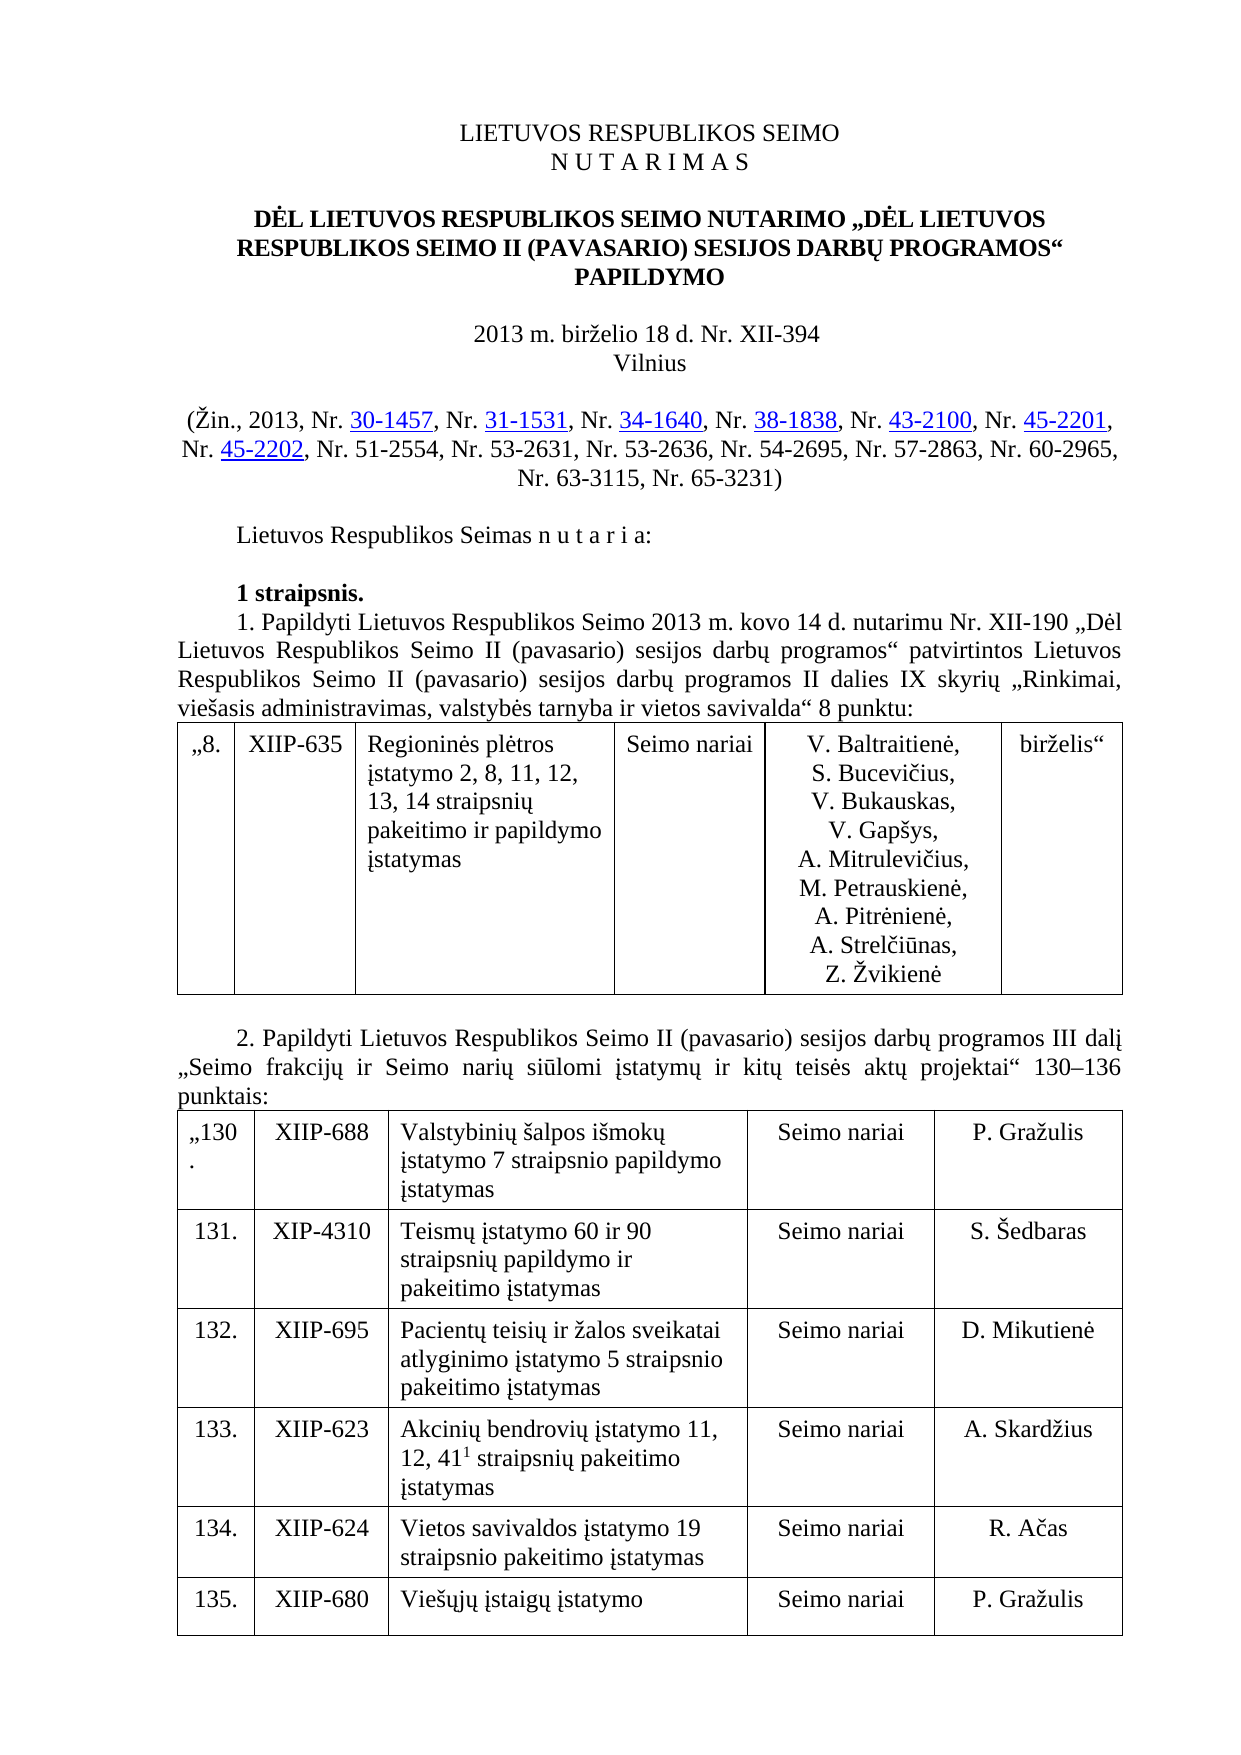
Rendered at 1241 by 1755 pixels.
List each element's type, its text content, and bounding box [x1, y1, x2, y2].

text Lietuvos Respublikos Seimas n u t a r i a: [177, 521, 1122, 549]
table_cell A. Skardžius [935, 1408, 1122, 1506]
text LIETUVOS RESPUBLIKOS SEIMO [177, 118, 1122, 147]
table_header Seimo nariai [748, 1111, 934, 1209]
text 1. Papildyti Lietuvos Respublikos Seimo 2013 m. kovo 14 d. nutarimu Nr. XII-190 „Dėl Lietuvos Respublikos Seimo II (pavasario) sesijos darbų programos“ patvirtintos Lietuvos Respublikos Seimo II (pavasario) sesijos darbų programos II dalies IX skyrių „Rinkimai, viešasis administravimas, valstybės tarnyba ir vietos savivalda“ 8 punktu: [177, 607, 1122, 722]
table_cell S. Šedbaras [935, 1210, 1122, 1308]
table_header Seimo nariai [615, 723, 764, 993]
table_cell 131. [178, 1210, 254, 1308]
text Vilnius [177, 348, 1122, 377]
table_cell D. Mikutienė [935, 1309, 1122, 1407]
table_cell XIIP-623 [255, 1408, 388, 1506]
text 2013 m. birželio 18 d. Nr. XII-394 [177, 319, 1122, 348]
text 1 straipsnis. [177, 578, 1122, 607]
table_cell XIP-4310 [255, 1210, 388, 1308]
table_cell Seimo nariai [748, 1309, 934, 1407]
table_header P. Gražulis [935, 1111, 1122, 1209]
table_cell Vietos savivaldos įstatymo 19 straipsnio pakeitimo įstatymas [389, 1507, 747, 1577]
table_cell Seimo nariai [748, 1507, 934, 1577]
table_cell 133. [178, 1408, 254, 1506]
table_header XIIP-688 [255, 1111, 388, 1209]
text (Žin., 2013, Nr. 30-1457, Nr. 31-1531, Nr. 34-1640, Nr. 38-1838, Nr. 43-2100, Nr. 45-2201, Nr. 45-2202, Nr. 51‑2554, Nr. 53-2631, Nr. 53-2636, Nr. 54-2695, Nr. 57-2863, Nr. 60-2965, Nr. 63-3115, Nr. 65-3231) [177, 406, 1122, 492]
table_cell 132. [178, 1309, 254, 1407]
table_cell 134. [178, 1507, 254, 1577]
table_cell Seimo nariai [748, 1210, 934, 1308]
table_header „130. [178, 1111, 254, 1209]
text N U T A R I M A S [177, 147, 1122, 176]
table_cell Teismų įstatymo 60 ir 90 straipsnių papildymo ir pakeitimo įstatymas [389, 1210, 747, 1308]
table_cell R. Ačas [935, 1507, 1122, 1577]
table_cell XIIP-680 [255, 1578, 388, 1635]
table_cell P. Gražulis [935, 1578, 1122, 1635]
table_cell XIIP-695 [255, 1309, 388, 1407]
table_cell XIIP-624 [255, 1507, 388, 1577]
table_header Valstybinių šalpos išmokų įstatymo 7 straipsnio papildymo įstatymas [389, 1111, 747, 1209]
table_header Regioninės plėtros įstatymo 2, 8, 11, 12, 13, 14 straipsnių pakeitimo ir papildymo įstatymas [356, 723, 614, 993]
table_cell 135. [178, 1578, 254, 1635]
table_cell Akcinių bendrovių įstatymo 11, 12, 411 straipsnių pakeitimo įstatymas [389, 1408, 747, 1506]
text DĖL LIETUVOS RESPUBLIKOS SEIMO NUTARIMO „DĖL LIETUVOS RESPUBLIKOS SEIMO II (PAVASARIO) SESIJOS DARBŲ PROGRAMOS“ PAPILDYMO [177, 204, 1122, 291]
text 2. Papildyti Lietuvos Respublikos Seimo II (pavasario) sesijos darbų programos III dalį „Seimo frakcijų ir Seimo narių siūlomi įstatymų ir kitų teisės aktų projektai“ 130–136 punktais: [177, 1023, 1122, 1109]
table_header „8. [178, 723, 234, 993]
table_cell Seimo nariai [748, 1578, 934, 1635]
table_cell Viešųjų įstaigų įstatymo [389, 1578, 747, 1635]
table_cell Seimo nariai [748, 1408, 934, 1506]
table_header V. Baltraitienė, S. Bucevičius, V. Bukauskas, V. Gapšys, A. Mitrulevičius, M. Petrauskienė, A. Pitrėnienė, A. Strelčiūnas, Z. Žvikienė [766, 723, 1001, 993]
table_header XIIP-635 [235, 723, 355, 993]
table_header birželis“ [1002, 723, 1122, 993]
table_cell Pacientų teisių ir žalos sveikatai atlyginimo įstatymo 5 straipsnio pakeitimo įstatymas [389, 1309, 747, 1407]
